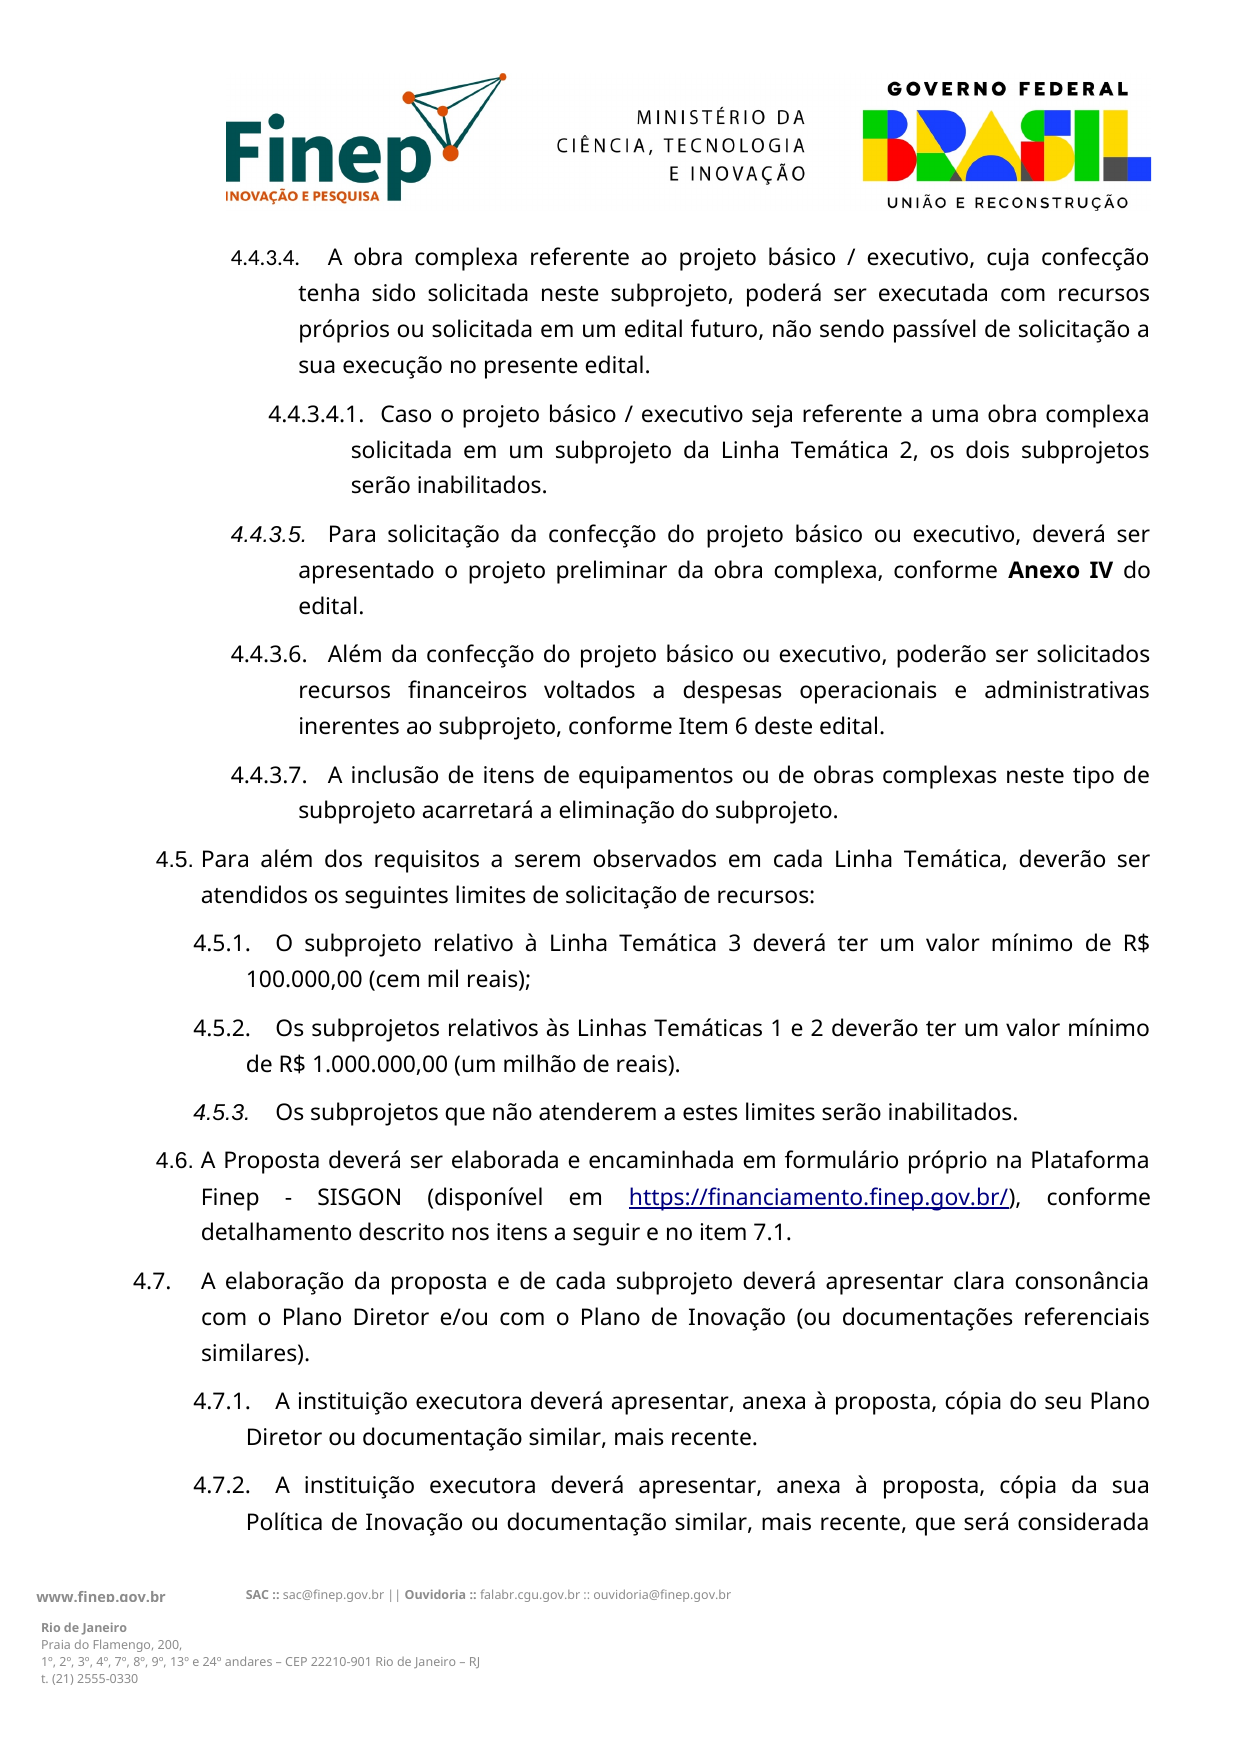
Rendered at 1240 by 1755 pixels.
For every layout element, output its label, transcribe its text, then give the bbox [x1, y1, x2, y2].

list O subprojeto relativo à Linha Temática 3 deverá ter um valor mínimo de R$ 100.000,00 (cem mil reais); [193, 927, 1151, 994]
list Caso o projeto básico / executivo seja referente a uma obra complexa solicitada em um subprojeto da Linha Temática 2, os dois subprojetos serão inabilitados. [268, 398, 1151, 501]
list A instituição executora deverá apresentar, anexa à proposta, cópia do seu Plano Diretor ou documentação similar, mais recente. [193, 1385, 1151, 1452]
list A Proposta deverá ser elaborada e encaminhada em formulário próprio na Plataforma Finep - SISGON (disponível em https://financiamento.finep.gov.br/), conforme detalhamento descrito nos itens a seguir e no item 7.1. [156, 1144, 1151, 1248]
list Além da confecção do projeto básico ou executivo, poderão ser solicitados recursos financeiros voltados a despesas operacionais e administrativas inerentes ao subprojeto, conforme Item 6 deste edital. [231, 638, 1151, 741]
list Para além dos requisitos a serem observados em cada Linha Temática, deverão ser atendidos os seguintes limites de solicitação de recursos: [156, 843, 1151, 910]
list Para solicitação da confecção do projeto básico ou executivo, deverá ser apresentado o projeto preliminar da obra complexa, conforme Anexo IV do edital. [231, 518, 1151, 621]
list Os subprojetos relativos às Linhas Temáticas 1 e 2 deverão ter um valor mínimo de R$ 1.000.000,00 (um milhão de reais). [193, 1012, 1151, 1079]
list A instituição executora deverá apresentar, anexa à proposta, cópia da sua Política de Inovação ou documentação similar, mais recente, que será considerada [193, 1469, 1151, 1537]
list A elaboração da proposta e de cada subprojeto deverá apresentar clara consonância com o Plano Diretor e/ou com o Plano de Inovação (ou documentações referenciais similares). [133, 1265, 1151, 1368]
list Os subprojetos que não atenderem a estes limites serão inabilitados. [193, 1096, 1151, 1127]
list A inclusão de itens de equipamentos ou de obras complexas neste tipo de subprojeto acarretará a eliminação do subprojeto. [231, 758, 1151, 826]
list A obra complexa referente ao projeto básico / executivo, cuja confecção tenha sido solicitada neste subprojeto, poderá ser executada com recursos próprios ou solicitada em um edital futuro, não sendo passível de solicitação a sua execução no presente edital. [231, 241, 1151, 380]
